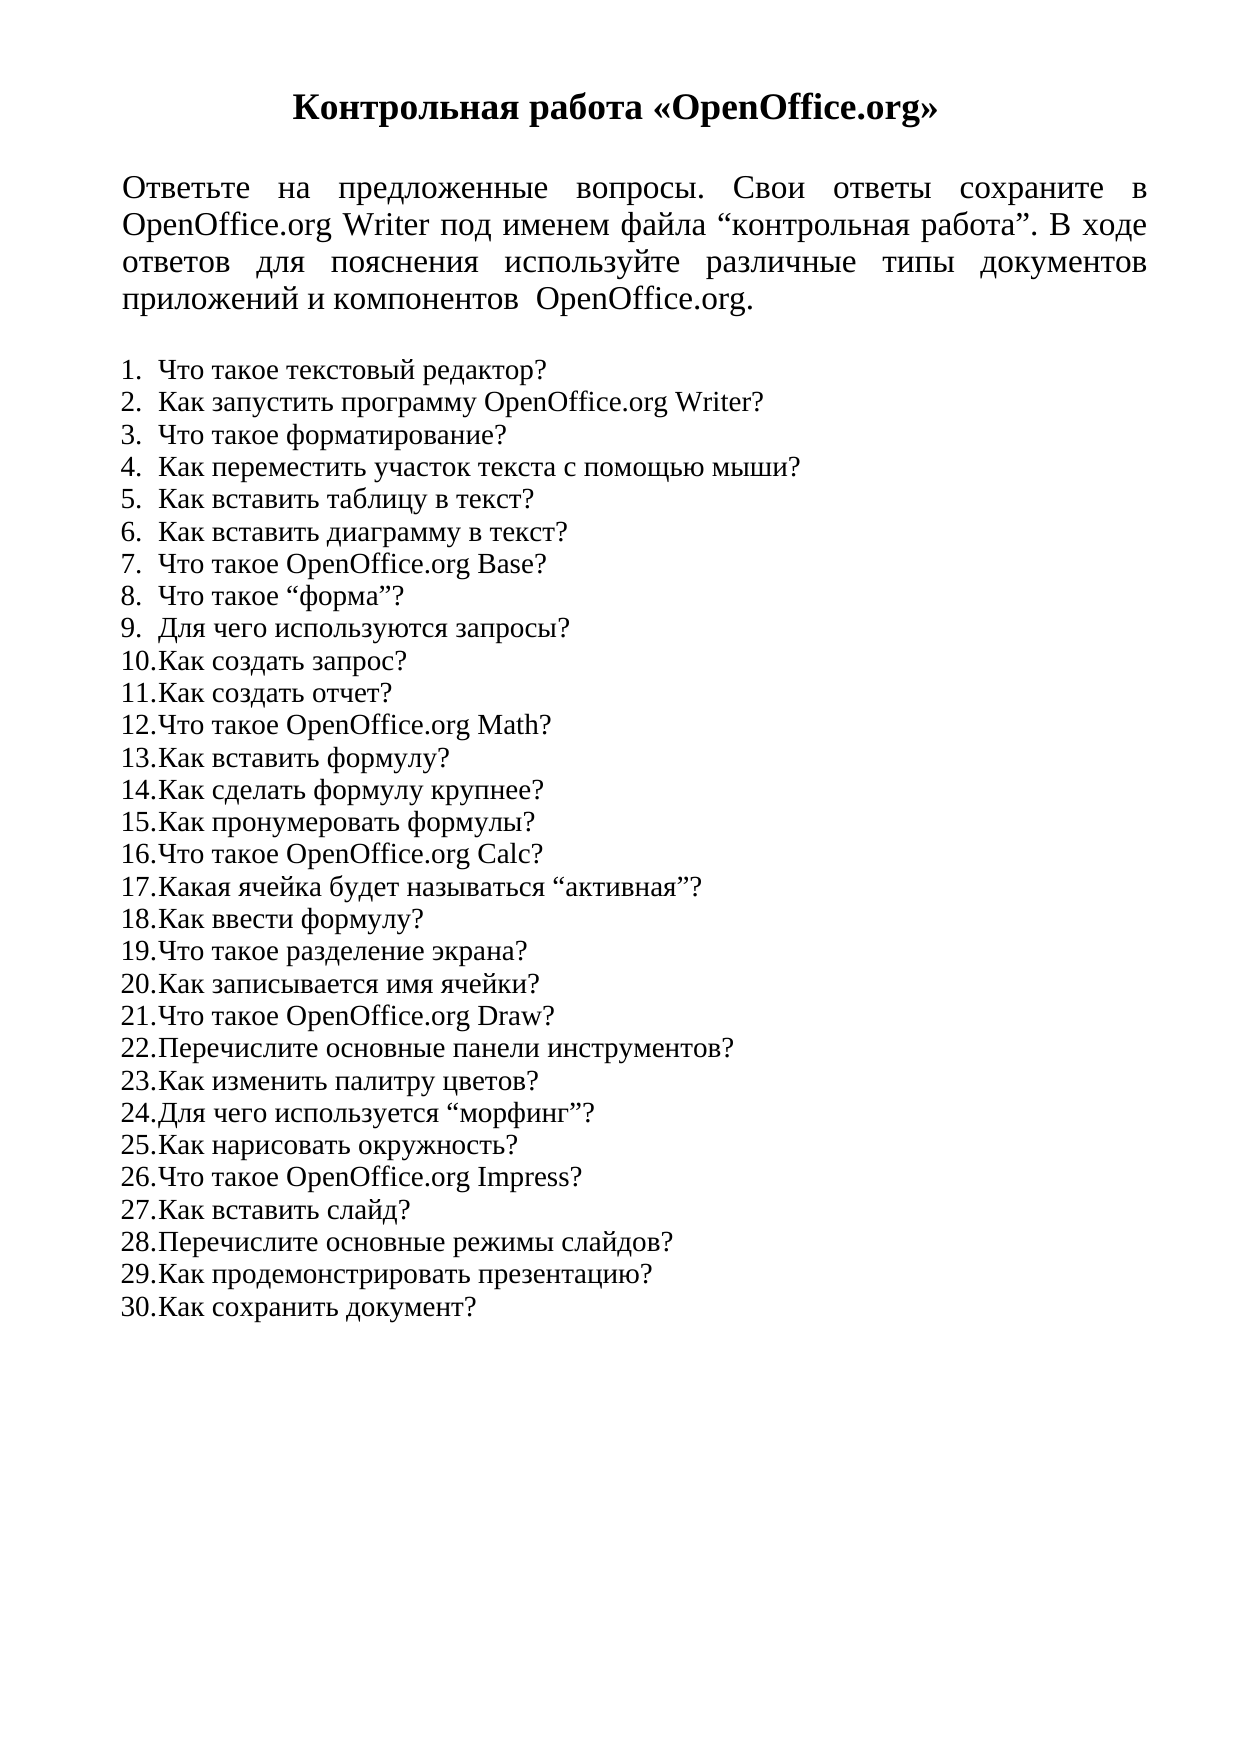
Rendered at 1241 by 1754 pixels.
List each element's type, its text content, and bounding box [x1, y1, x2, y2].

list Как вставить диаграмму в текст? [120, 515, 1148, 547]
list Как изменить палитру цветов? [120, 1064, 1148, 1096]
list Для чего используется “морфинг”? [120, 1096, 1148, 1128]
list Как продемонстрировать презентацию? [120, 1258, 1148, 1290]
list Как вставить формулу? [120, 741, 1148, 773]
list Как сохранить документ? [120, 1290, 1148, 1322]
text Ответьте на предложенные вопросы. Свои ответы сохраните в OpenOffice.org Writer под именем файла “контрольная работа”. В ходе ответов для пояснения используйте различные типы документов приложений и компонентов OpenOffice.org. [122, 169, 1148, 317]
list Как ввести формулу? [120, 902, 1148, 935]
list Как вставить таблицу в текст? [120, 483, 1148, 515]
list Как пронумеровать формулы? [120, 806, 1148, 838]
list Что такое OpenOffice.org Impress? [120, 1161, 1148, 1193]
list Как запустить программу OpenOffice.org Writer? [120, 386, 1148, 418]
list Перечислите основные панели инструментов? [120, 1032, 1148, 1064]
list Что такое OpenOffice.org Calc? [120, 838, 1148, 870]
list Какая ячейка будет называться “активная”? [120, 870, 1148, 902]
list Как переместить участок текста с помощью мыши? [120, 450, 1148, 483]
list Что такое OpenOffice.org Base? [120, 547, 1148, 579]
list Перечислите основные режимы слайдов? [120, 1225, 1148, 1258]
list Для чего используются запросы? [120, 612, 1148, 644]
list Как создать отчет? [120, 676, 1148, 709]
list Что такое форматирование? [120, 418, 1148, 450]
text Контрольная работа «OpenOffice.org» [83, 86, 1148, 127]
list Что такое OpenOffice.org Draw? [120, 999, 1148, 1032]
list Как сделать формулу крупнее? [120, 773, 1148, 806]
list Как записывается имя ячейки? [120, 967, 1148, 999]
list Как вставить слайд? [120, 1193, 1148, 1225]
list Как нарисовать окружность? [120, 1128, 1148, 1161]
list Как создать запрос? [120, 644, 1148, 676]
list Что такое “форма”? [120, 579, 1148, 612]
list Что такое текстовый редактор? [120, 353, 1148, 386]
list Что такое разделение экрана? [120, 935, 1148, 967]
list Что такое OpenOffice.org Math? [120, 709, 1148, 741]
